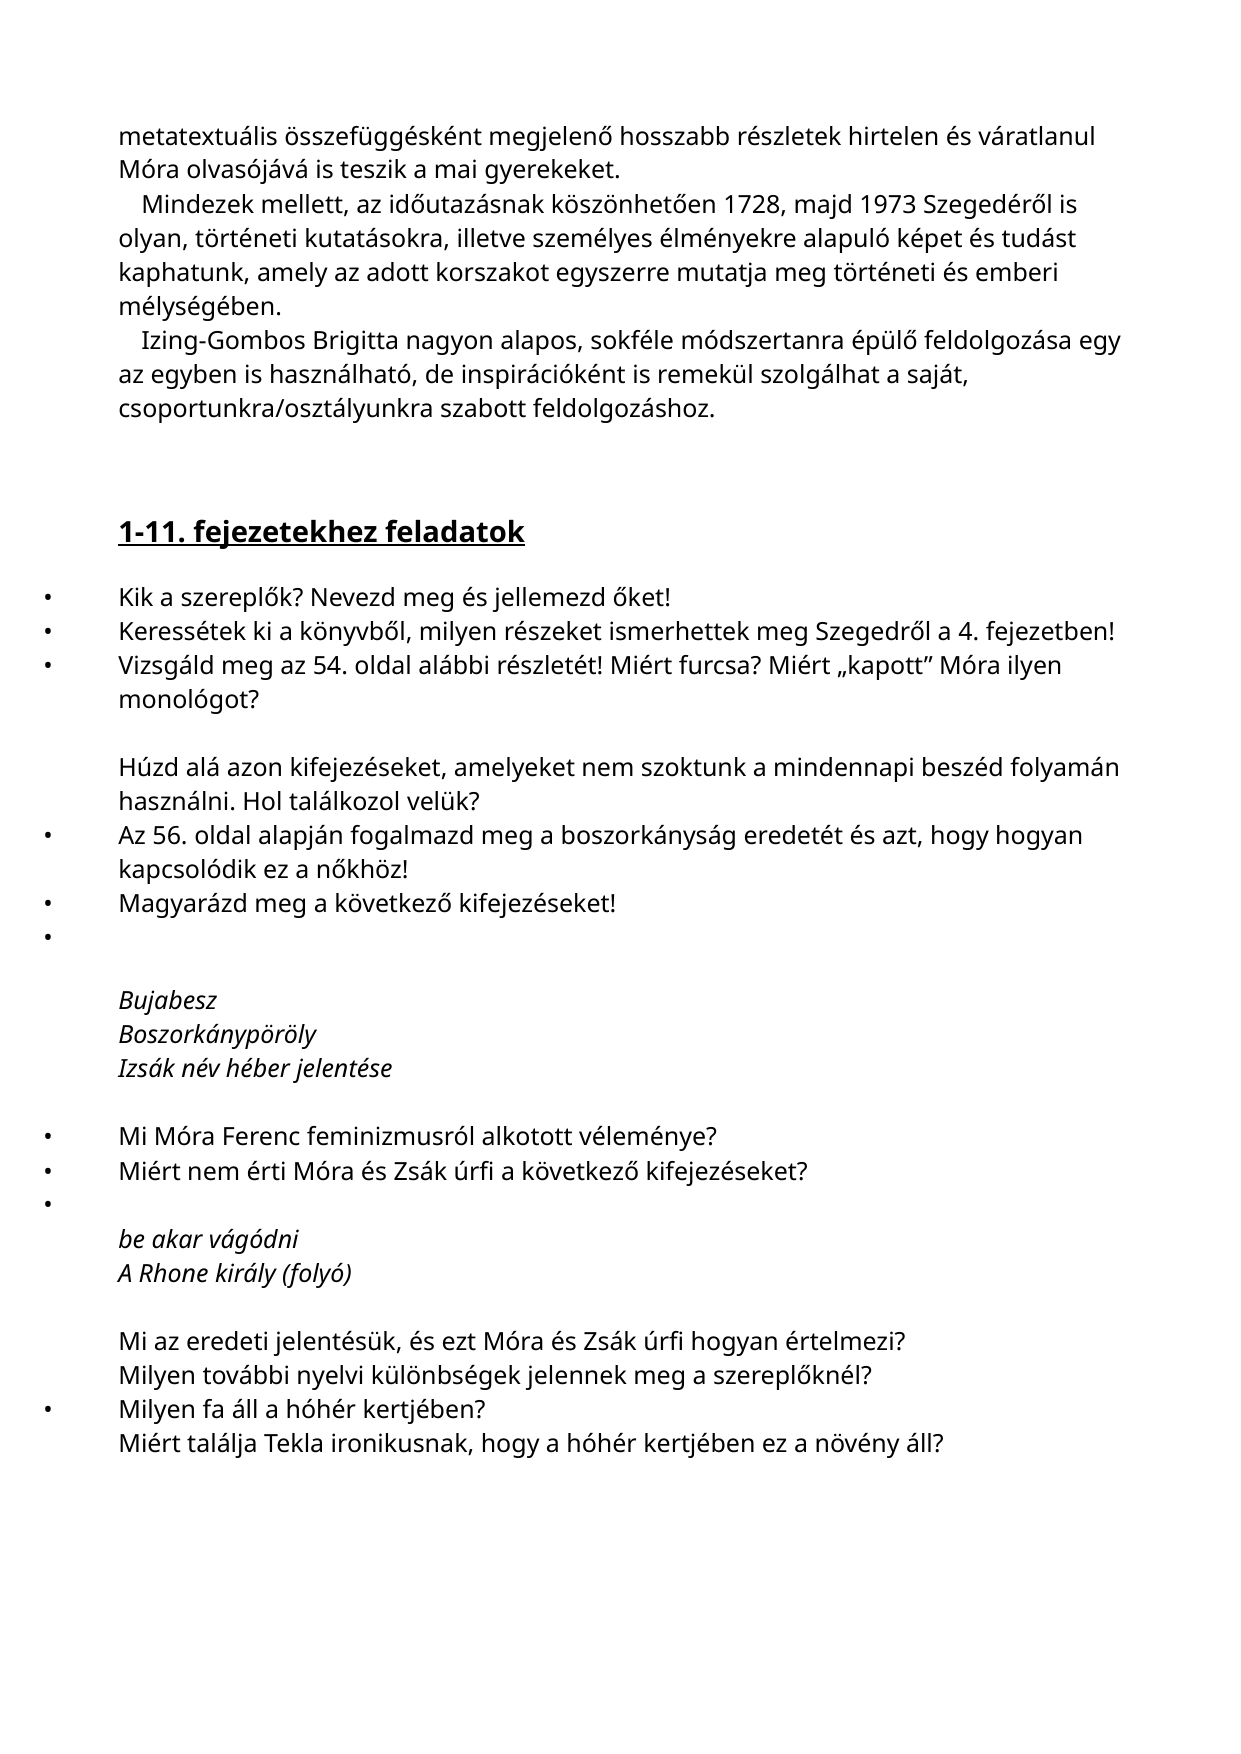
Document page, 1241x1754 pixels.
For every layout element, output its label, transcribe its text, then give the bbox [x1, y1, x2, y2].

list Mi az eredeti jelentésük, és ezt Móra és Zsák úrfi hogyan értelmezi? [0, 1323, 1122, 1357]
list Miért nem érti Móra és Zsák úrfi a következő kifejezéseket? [43, 1153, 1122, 1187]
text Mindezek mellett, az időutazásnak köszönhetően 1728, majd 1973 Szegedéről is olyan, történeti kutatásokra, illetve személyes élményekre alapuló képet és tudást kaphatunk, amely az adott korszakot egyszerre mutatja meg történeti és emberi mélységében. [43, 186, 1122, 322]
list be akar vágódni [0, 1221, 1122, 1255]
list Miért találja Tekla ironikusnak, hogy a hóhér kertjében ez a növény áll? [0, 1426, 1122, 1460]
list Keressétek ki a könyvből, milyen részeket ismerhettek meg Szegedről a 4. fejezetben! [43, 613, 1122, 647]
list Mi Móra Ferenc feminizmusról alkotott véleménye? [43, 1119, 1122, 1153]
list Kik a szereplők? Nevezd meg és jellemezd őket! [43, 579, 1122, 613]
text 1-11. fejezetekhez feladatok [118, 511, 1122, 551]
list Boszorkánypöröly [0, 1017, 1122, 1051]
list Magyarázd meg a következő kifejezéseket! [43, 886, 1122, 920]
text metatextuális összefüggésként megjelenő hosszabb részletek hirtelen és váratlanul Móra olvasójává is teszik a mai gyerekeket. [43, 118, 1122, 186]
list A Rhone király (folyó) [0, 1255, 1122, 1289]
list Izsák név héber jelentése [0, 1051, 1122, 1085]
list Milyen fa áll a hóhér kertjében? [43, 1392, 1122, 1426]
list Bujabesz [0, 983, 1122, 1017]
list Vizsgáld meg az 54. oldal alábbi részletét! Miért furcsa? Miért „kapott” Móra ilyen monológot? [43, 647, 1122, 716]
list Az 56. oldal alapján fogalmazd meg a boszorkányság eredetét és azt, hogy hogyan kapcsolódik ez a nőkhöz! [43, 818, 1122, 886]
text Izing-Gombos Brigitta nagyon alapos, sokféle módszertanra épülő feldolgozása egy az egyben is használható, de inspirációként is remekül szolgálhat a saját, csoportunkra/osztályunkra szabott feldolgozáshoz. [43, 322, 1122, 425]
list Milyen további nyelvi különbségek jelennek meg a szereplőknél? [0, 1357, 1122, 1392]
text Húzd alá azon kifejezéseket, amelyeket nem szoktunk a mindennapi beszéd folyamán használni. Hol találkozol velük? [118, 750, 1122, 818]
